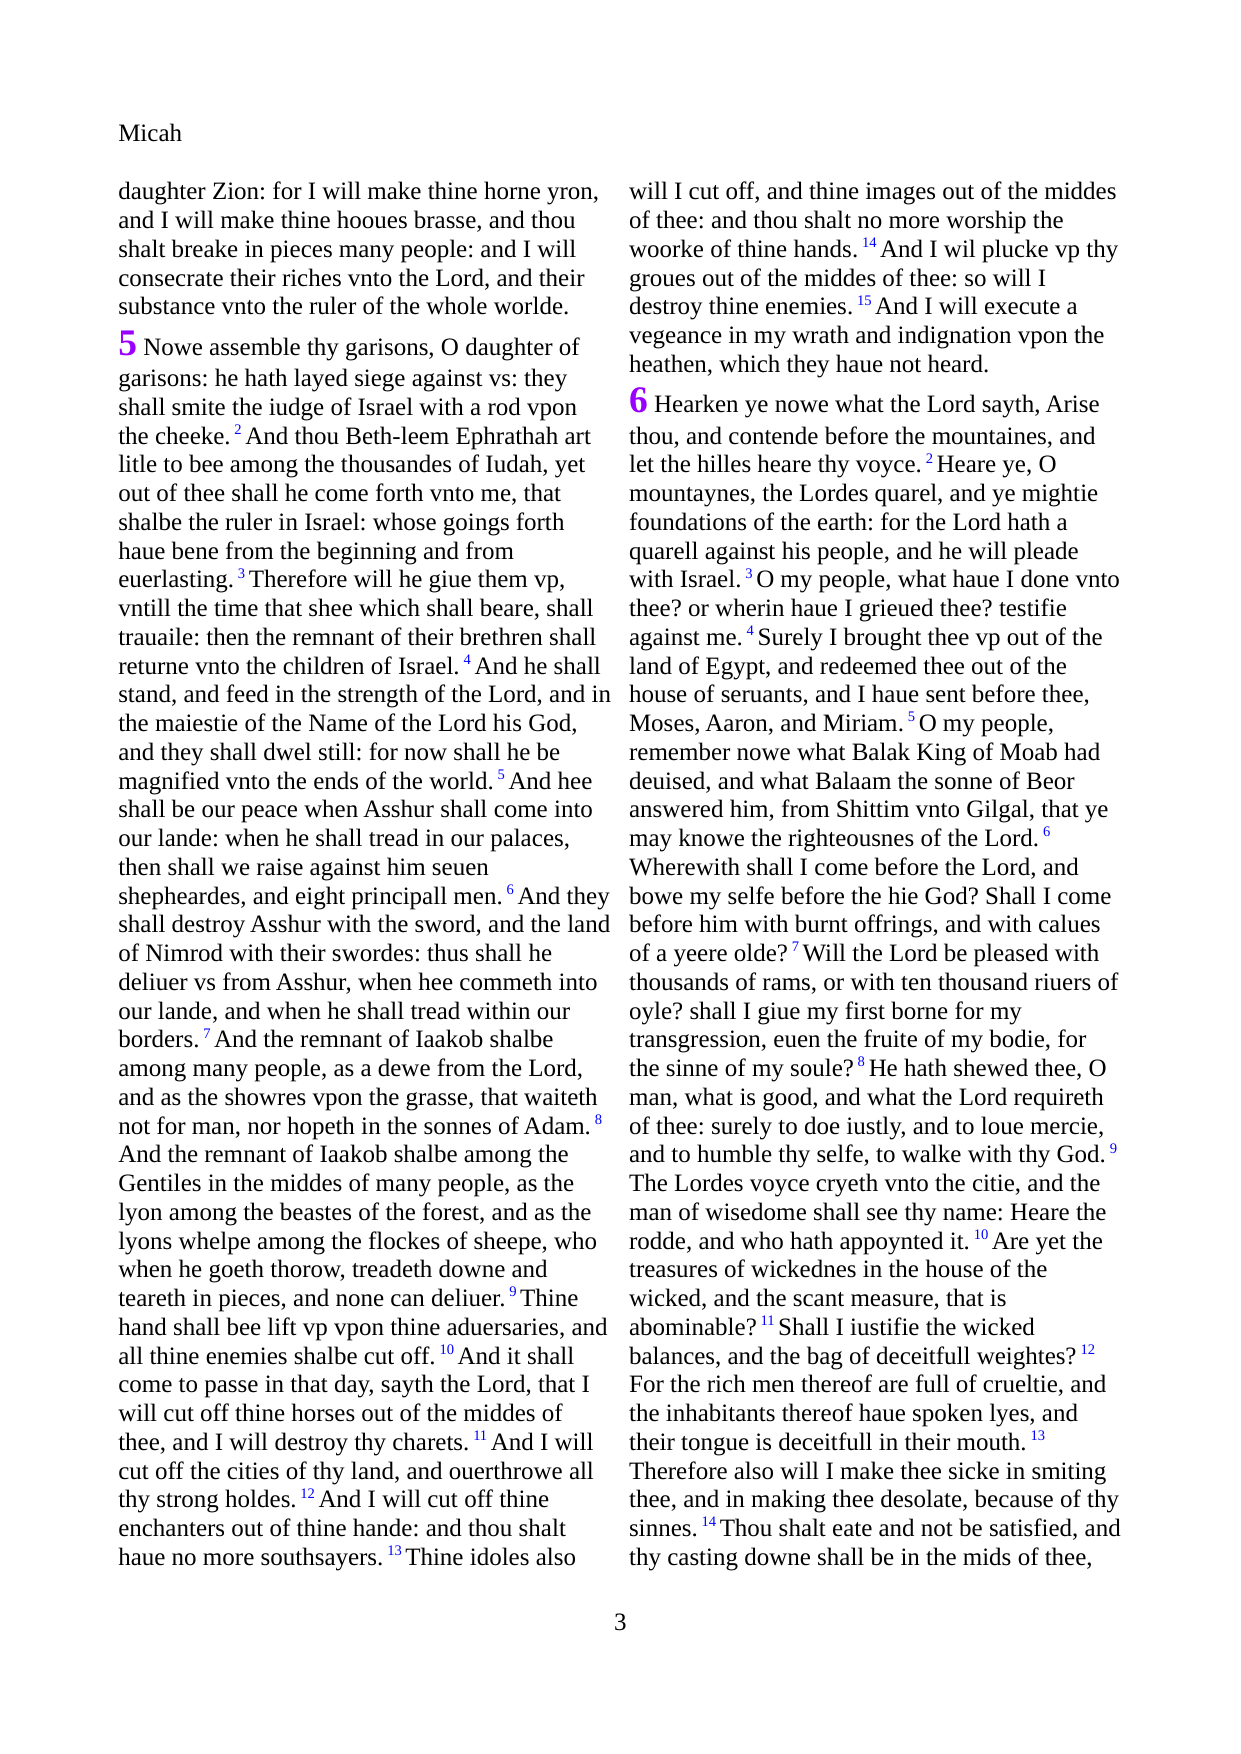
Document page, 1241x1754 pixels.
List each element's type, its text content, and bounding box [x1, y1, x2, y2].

text 6 Hearken ye nowe what the Lord sayth, Arise thou, and contende before the mountaines, and let the hilles heare thy voyce. 2 Heare ye, O mountaynes, the Lordes quarel, and ye mightie foundations of the earth: for the Lord hath a quarell against his people, and he will pleade with Israel. 3 O my people, what haue I done vnto thee? or wherin haue I grieued thee? testifie against me. 4 Surely I brought thee vp out of the land of Egypt, and redeemed thee out of the house of seruants, and I haue sent before thee, Moses, Aaron, and Miriam. 5 O my people, remember nowe what Balak King of Moab had deuised, and what Balaam the sonne of Beor answered him, from Shittim vnto Gilgal, that ye may knowe the righteousnes of the Lord. 6 Wherewith shall I come before the Lord, and bowe my selfe before the hie God? Shall I come before him with burnt offrings, and with calues of a yeere olde? 7 Will the Lord be pleased with thousands of rams, or with ten thousand riuers of oyle? shall I giue my first borne for my transgression, euen the fruite of my bodie, for the sinne of my soule? 8 He hath shewed thee, O man, what is good, and what the Lord requireth of thee: surely to doe iustly, and to loue mercie, and to humble thy selfe, to walke with thy God. 9 The Lordes voyce cryeth vnto the citie, and the man of wisedome shall see thy name: Heare the rodde, and who hath appoynted it. 10 Are yet the treasures of wickednes in the house of the wicked, and the scant measure, that is abominable? 11 Shall I iustifie the wicked balances, and the bag of deceitfull weightes? 12 For the rich men thereof are full of crueltie, and the inhabitants thereof haue spoken lyes, and their tongue is deceitfull in their mouth. 13 Therefore also will I make thee sicke in smiting thee, and in making thee desolate, because of thy sinnes. 14 Thou shalt eate and not be satisfied, and thy casting downe shall be in the mids of thee, [629, 378, 1122, 1571]
text will I cut off, and thine images out of the middes of thee: and thou shalt no more worship the woorke of thine hands. 14 And I wil plucke vp thy groues out of the middes of thee: so will I destroy thine enemies. 15 And I will execute a vegeance in my wrath and indignation vpon the heathen, which they haue not heard. [629, 176, 1122, 378]
text daughter Zion: for I will make thine horne yron, and I will make thine hooues brasse, and thou shalt breake in pieces many people: and I will consecrate their riches vnto the Lord, and their substance vnto the ruler of the whole worlde. [118, 176, 611, 320]
text 5 Nowe assemble thy garisons, O daughter of garisons: he hath layed siege against vs: they shall smite the iudge of Israel with a rod vpon the cheeke. 2 And thou Beth-leem Ephrathah art litle to bee among the thousandes of Iudah, yet out of thee shall he come forth vnto me, that shalbe the ruler in Israel: whose goings forth haue bene from the beginning and from euerlasting. 3 Therefore will he giue them vp, vntill the time that shee which shall beare, shall trauaile: then the remnant of their brethren shall returne vnto the children of Israel. 4 And he shall stand, and feed in the strength of the Lord, and in the maiestie of the Name of the Lord his God, and they shall dwel still: for now shall he be magnified vnto the ends of the world. 5 And hee shall be our peace when Asshur shall come into our lande: when he shall tread in our palaces, then shall we raise against him seuen shepheardes, and eight principall men. 6 And they shall destroy Asshur with the sword, and the land of Nimrod with their swordes: thus shall he deliuer vs from Asshur, when hee commeth into our lande, and when he shall tread within our borders. 7 And the remnant of Iaakob shalbe among many people, as a dewe from the Lord, and as the showres vpon the grasse, that waiteth not for man, nor hopeth in the sonnes of Adam. 8 And the remnant of Iaakob shalbe among the Gentiles in the middes of many people, as the lyon among the beastes of the forest, and as the lyons whelpe among the flockes of sheepe, who when he goeth thorow, treadeth downe and teareth in pieces, and none can deliuer. 9 Thine hand shall bee lift vp vpon thine aduersaries, and all thine enemies shalbe cut off. 10 And it shall come to passe in that day, sayth the Lord, that I will cut off thine horses out of the middes of thee, and I will destroy thy charets. 11 And I will cut off the cities of thy land, and ouerthrowe all thy strong holdes. 12 And I will cut off thine enchanters out of thine hande: and thou shalt haue no more southsayers. 13 Thine idoles also [118, 320, 611, 1571]
